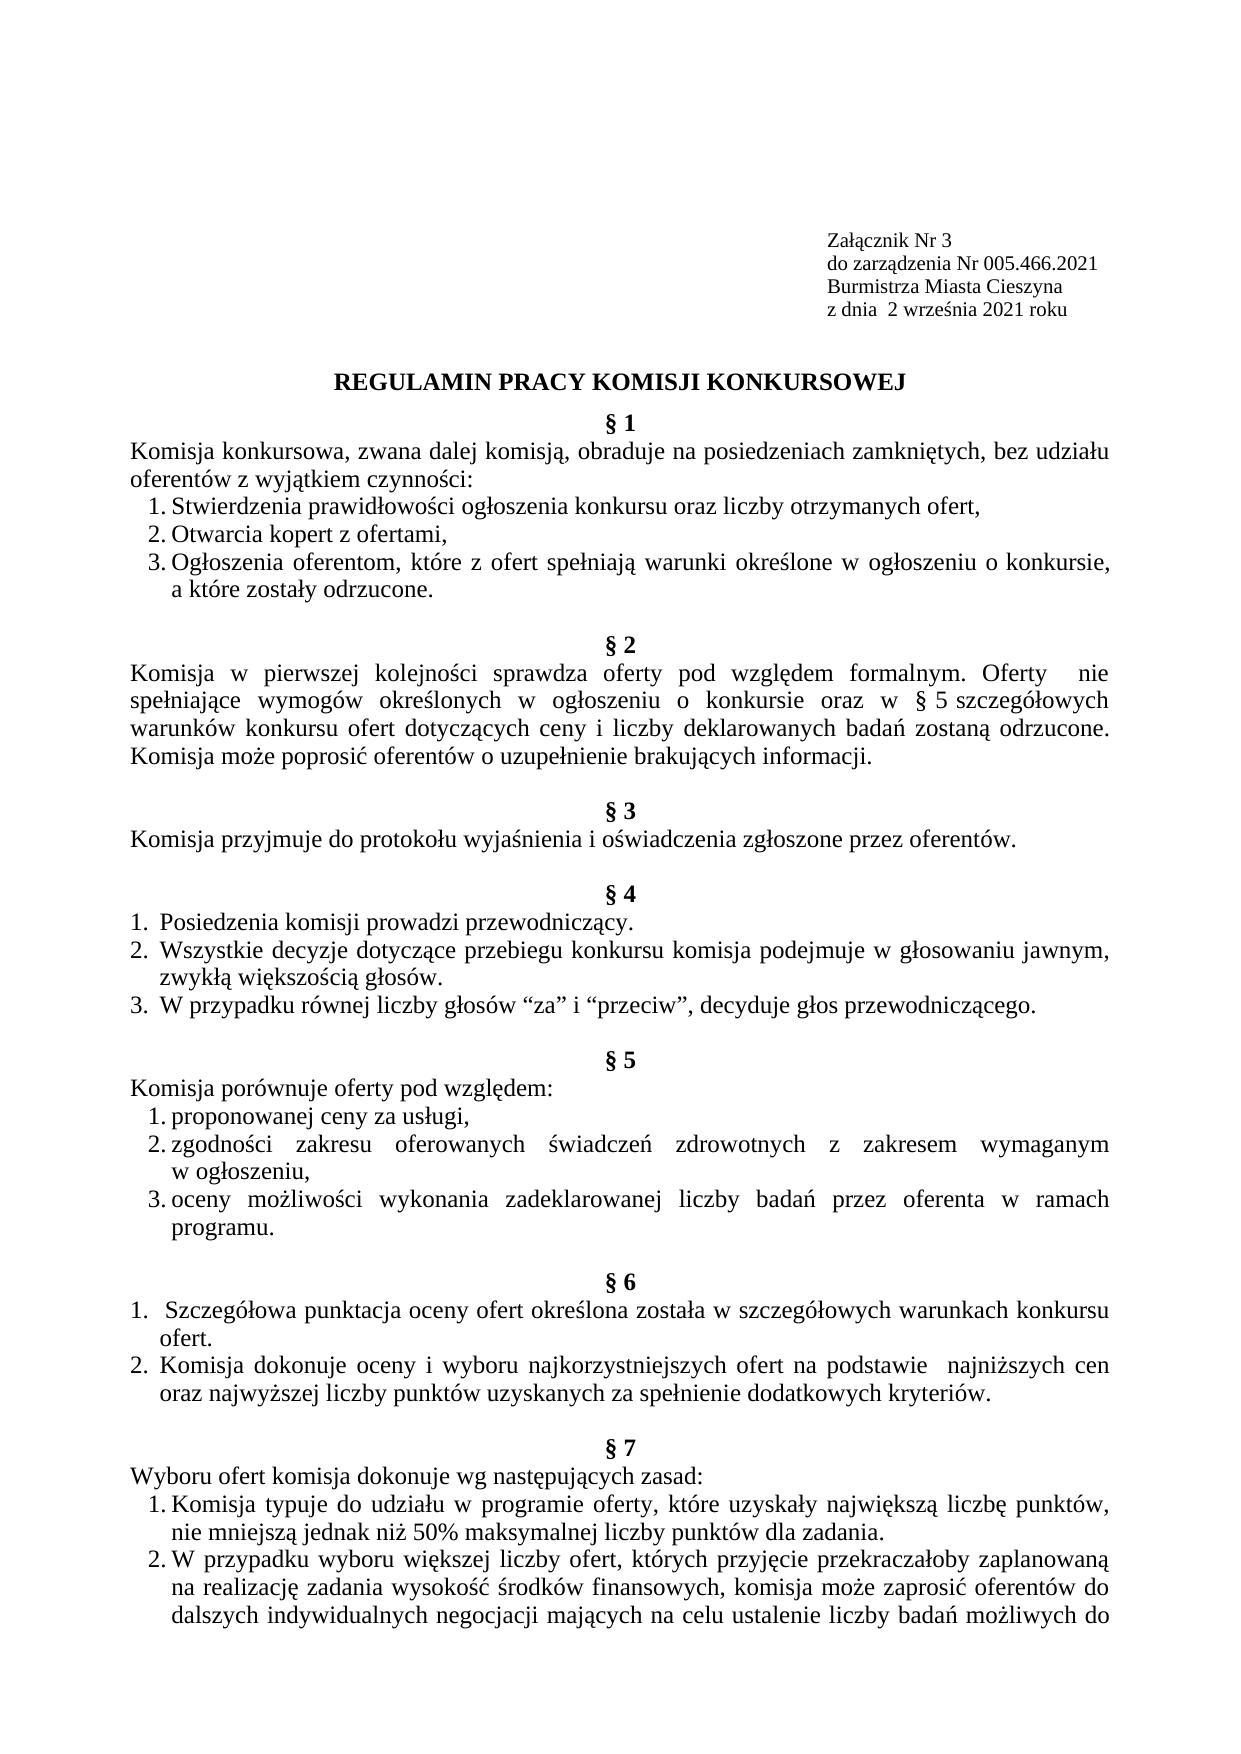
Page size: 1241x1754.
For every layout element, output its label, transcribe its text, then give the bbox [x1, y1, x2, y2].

text do zarządzenia Nr 005.466.2021 [130, 252, 1110, 275]
text § 1 [130, 409, 1110, 437]
text z dnia 2 września 2021 roku [130, 298, 1110, 321]
text Burmistrza Miasta Cieszyna [130, 275, 1110, 298]
text § 5 [130, 1047, 1110, 1074]
list W przypadku wyboru większej liczby ofert, których przyjęcie przekraczałoby zaplanowaną na realizację zadania wysokość środków finansowych, komisja może zaprosić oferentów do dalszych indywidualnych negocjacji mających na celu ustalenie liczby badań możliwych do [148, 1545, 1110, 1628]
text Załącznik Nr 3 [130, 229, 1110, 252]
list proponowanej ceny za usługi, [148, 1102, 1110, 1130]
list zgodności zakresu oferowanych świadczeń zdrowotnych z zakresem wymaganym w ogłoszeniu, [148, 1130, 1110, 1185]
text Komisja porównuje oferty pod względem: [130, 1074, 1110, 1102]
list Otwarcia kopert z ofertami, [148, 520, 1110, 548]
text § 6 [130, 1268, 1110, 1296]
text § 2 [130, 631, 1110, 659]
list Komisja typuje do udziału w programie oferty, które uzyskały największą liczbę punktów, nie mniejszą jednak niż 50% maksymalnej liczby punktów dla zadania. [148, 1490, 1110, 1545]
text § 4 [130, 880, 1110, 908]
list oceny możliwości wykonania zadeklarowanej liczby badań przez oferenta w ramach programu. [148, 1185, 1110, 1241]
text § 7 [130, 1434, 1110, 1462]
text § 3 [130, 797, 1110, 825]
list Ogłoszenia oferentom, które z ofert spełniają warunki określone w ogłoszeniu o konkursie, a które zostały odrzucone. [148, 548, 1110, 603]
list W przypadku równej liczby głosów “za” i “przeciw”, decyduje głos przewodniczącego. [130, 991, 1110, 1019]
list Wszystkie decyzje dotyczące przebiegu konkursu komisja podejmuje w głosowaniu jawnym, zwykłą większością głosów. [130, 936, 1110, 991]
list Komisja dokonuje oceny i wyboru najkorzystniejszych ofert na podstawie najniższych cen oraz najwyższej liczby punktów uzyskanych za spełnienie dodatkowych kryteriów. [130, 1351, 1110, 1407]
text Komisja w pierwszej kolejności sprawdza oferty pod względem formalnym. Oferty nie spełniające wymogów określonych w ogłoszeniu o konkursie oraz w § 5 szczegółowych warunków konkursu ofert dotyczących ceny i liczby deklarowanych badań zostaną odrzucone. Komisja może poprosić oferentów o uzupełnienie brakujących informacji. [130, 659, 1110, 769]
list Szczegółowa punktacja oceny ofert określona została w szczegółowych warunkach konkursu ofert. [130, 1296, 1110, 1351]
list Stwierdzenia prawidłowości ogłoszenia konkursu oraz liczby otrzymanych ofert, [148, 492, 1110, 520]
text Komisja konkursowa, zwana dalej komisją, obraduje na posiedzeniach zamkniętych, bez udziału oferentów z wyjątkiem czynności: [130, 437, 1110, 492]
text Komisja przyjmuje do protokołu wyjaśnienia i oświadczenia zgłoszone przez oferentów. [130, 825, 1110, 853]
text Wyboru ofert komisja dokonuje wg następujących zasad: [130, 1462, 1110, 1490]
text REGULAMIN PRACY KOMISJI KONKURSOWEJ [130, 368, 1110, 395]
list Posiedzenia komisji prowadzi przewodniczący. [130, 908, 1110, 936]
